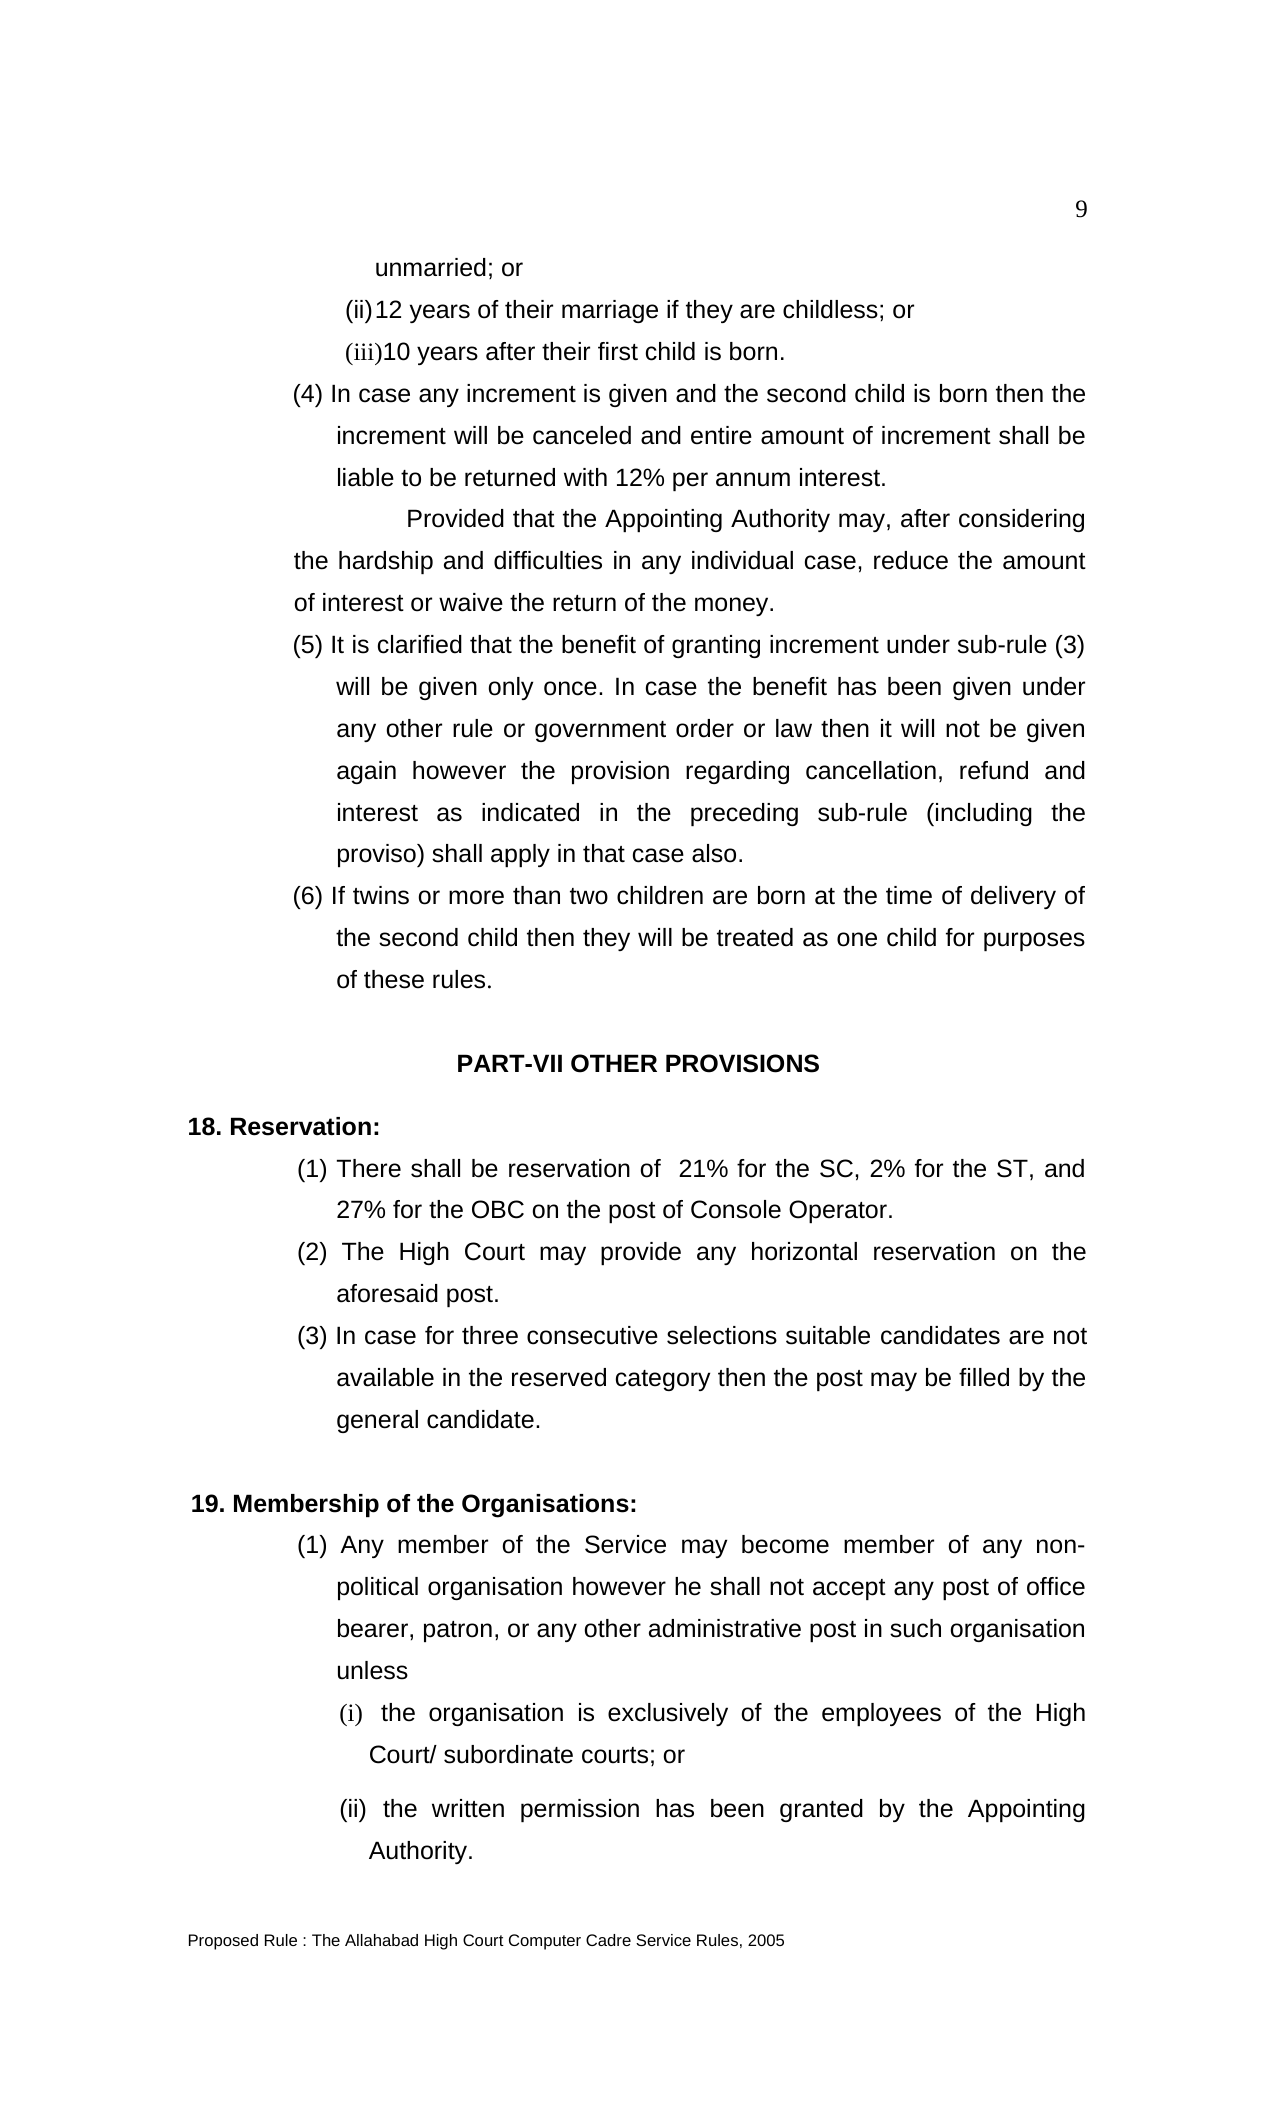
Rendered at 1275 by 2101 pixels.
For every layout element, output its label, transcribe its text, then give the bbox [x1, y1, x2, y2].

text (6) If twins or more than two children are born at the time of delivery of the second child then they will be treated as one child for purposes of these rules. [292, 882, 1087, 994]
list the written permission has been granted by the Appointing Authority. [339, 1795, 1087, 1865]
list the organisation is exclusively of the employees of the High Court/ subordinate courts; or [339, 1699, 1087, 1769]
text (2) The High Court may provide any horizontal reservation on the aforesaid post. [297, 1238, 1087, 1308]
text (3) In case for three consecutive selections suitable candidates are not available in the reserved category then the post may be filled by the general candidate. [297, 1322, 1087, 1434]
text 19. Membership of the Organisations: [191, 1489, 1087, 1517]
list 10 years after their first child is born. [345, 338, 1087, 366]
text 18. Reservation: [186, 1113, 1087, 1141]
text (5) It is clarified that the benefit of granting increment under sub-rule (3) will be given only once. In case the benefit has been given under any other rule or government order or law then it will not be given again however the provision regarding cancellation, refund and interest as indicated in the preceding sub-rule (including the proviso) shall apply in that case also. [292, 631, 1087, 868]
list 12 years of their marriage if they are childless; or [345, 296, 1087, 324]
text (4) In case any increment is given and the second child is born then the increment will be canceled and entire amount of increment shall be liable to be returned with 12% per annum interest. [292, 380, 1087, 491]
text PART-VII OTHER PROVISIONS [189, 1050, 1087, 1078]
text (1) Any member of the Service may become member of any non-political organisation however he shall not accept any post of office bearer, patron, or any other administrative post in such organisation unless [297, 1531, 1087, 1685]
text Provided that the Appointing Authority may, after considering the hardship and difficulties in any individual case, reduce the amount of interest or waive the return of the money. [294, 505, 1087, 617]
list unmarried; or [345, 254, 1087, 282]
text (1) There shall be reservation of 21% for the SC, 2% for the ST, and 27% for the OBC on the post of Console Operator. [297, 1154, 1087, 1224]
